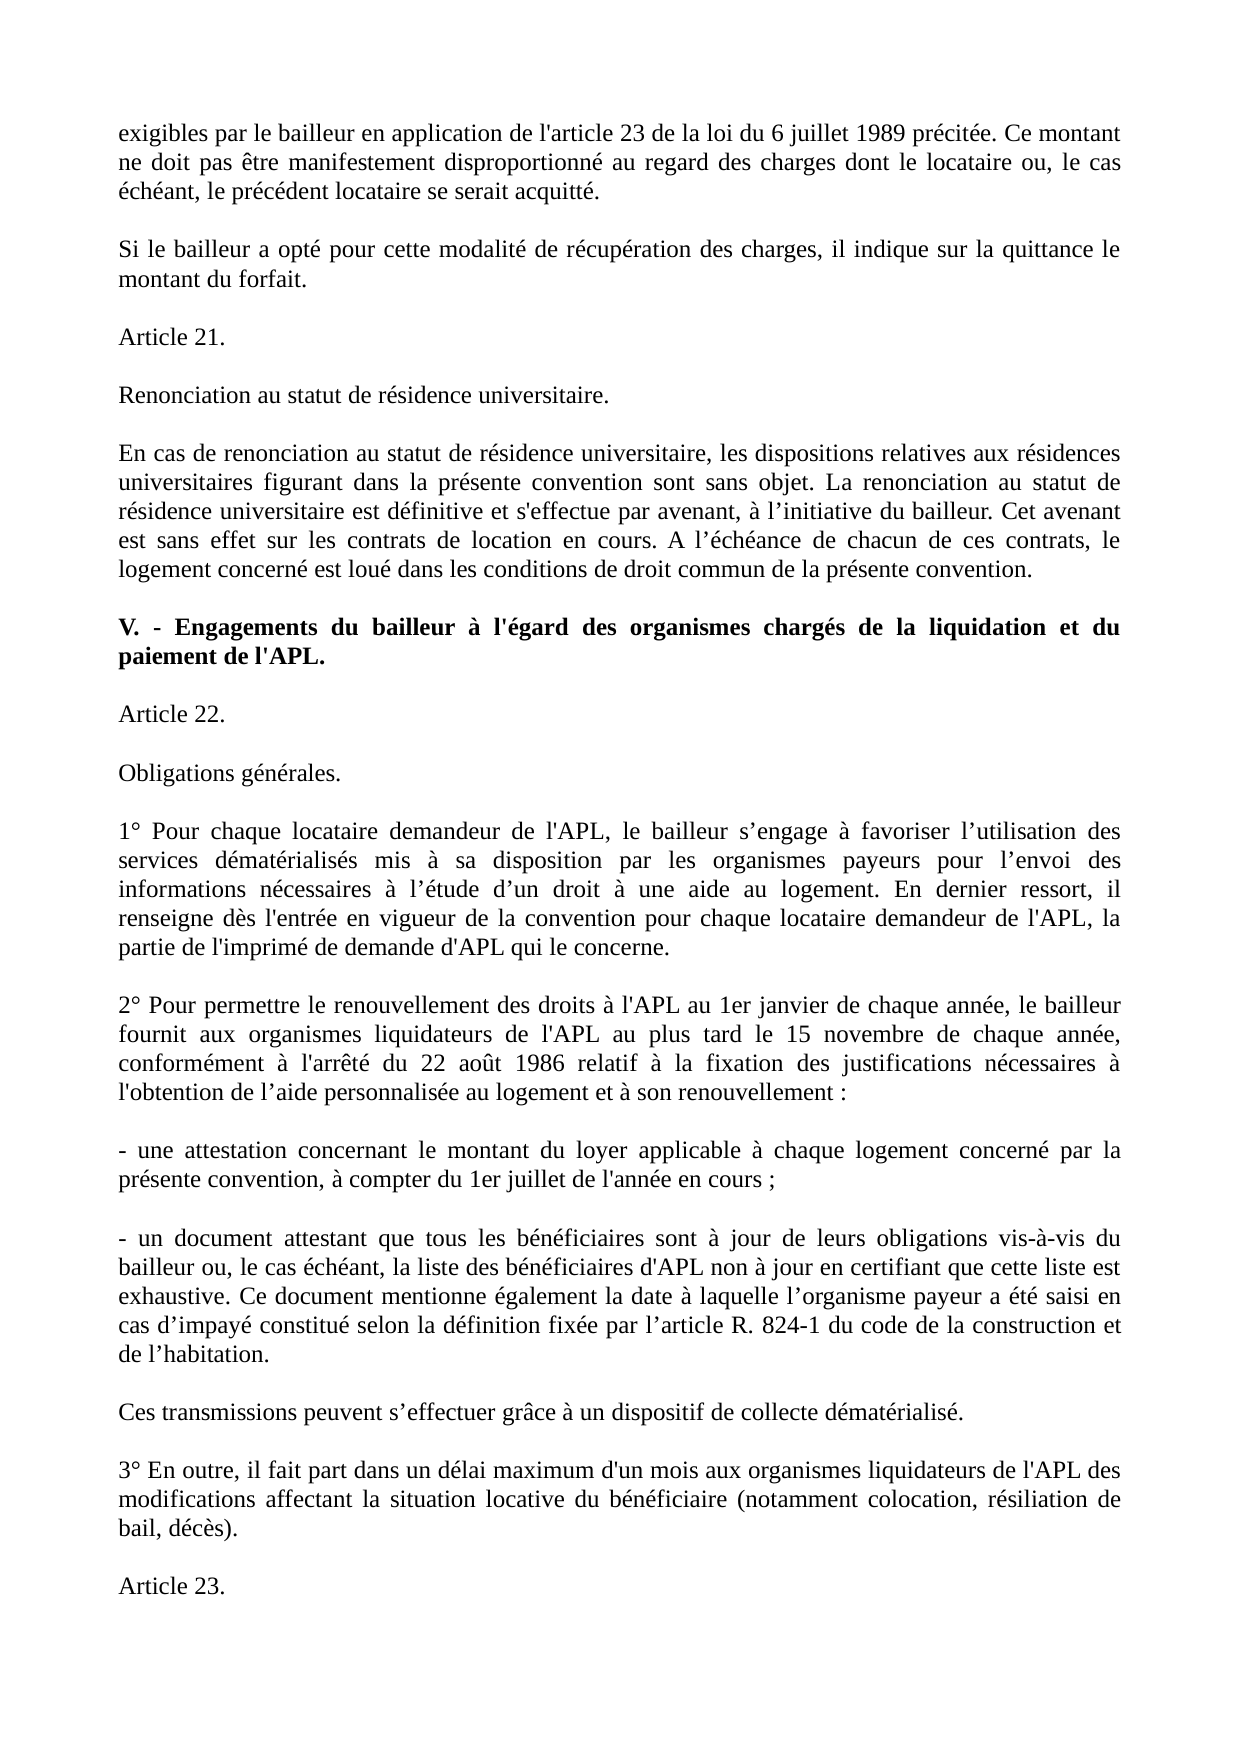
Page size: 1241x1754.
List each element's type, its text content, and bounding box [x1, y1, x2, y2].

text exigibles par le bailleur en application de l'article 23 de la loi du 6 juillet 1989 précitée. Ce montant ne doit pas être manifestement disproportionné au regard des charges dont le locataire ou, le cas échéant, le précédent locataire se serait acquitté. [118, 118, 1122, 205]
text - un document attestant que tous les bénéficiaires sont à jour de leurs obligations vis-à-vis du bailleur ou, le cas échéant, la liste des bénéficiaires d'APL non à jour en certifiant que cette liste est exhaustive. Ce document mentionne également la date à laquelle l’organisme payeur a été saisi en cas d’impayé constitué selon la définition fixée par l’article R. 824-1 du code de la construction et de l’habitation. [118, 1222, 1122, 1368]
text V. - Engagements du bailleur à l'égard des organismes chargés de la liquidation et du paiement de l'APL. [118, 612, 1122, 670]
text Article 23. [118, 1571, 1122, 1600]
text Article 22. [118, 699, 1122, 728]
text 3° En outre, il fait part dans un délai maximum d'un mois aux organismes liquidateurs de l'APL des modifications affectant la situation locative du bénéficiaire (notamment colocation, résiliation de bail, décès). [118, 1455, 1122, 1542]
text Obligations générales. [118, 757, 1122, 787]
text Ces transmissions peuvent s’effectuer grâce à un dispositif de collecte dématérialisé. [118, 1397, 1122, 1426]
text En cas de renonciation au statut de résidence universitaire, les dispositions relatives aux résidences universitaires figurant dans la présente convention sont sans objet. La renonciation au statut de résidence universitaire est définitive et s'effectue par avenant, à l’initiative du bailleur. Cet avenant est sans effet sur les contrats de location en cours. A l’échéance de chacun de ces contrats, le logement concerné est loué dans les conditions de droit commun de la présente convention. [118, 438, 1122, 583]
text Renonciation au statut de résidence universitaire. [118, 380, 1122, 409]
text - une attestation concernant le montant du loyer applicable à chaque logement concerné par la présente convention, à compter du 1er juillet de l'année en cours ; [118, 1135, 1122, 1193]
text 1° Pour chaque locataire demandeur de l'APL, le bailleur s’engage à favoriser l’utilisation des services dématérialisés mis à sa disposition par les organismes payeurs pour l’envoi des informations nécessaires à l’étude d’un droit à une aide au logement. En dernier ressort, il renseigne dès l'entrée en vigueur de la convention pour chaque locataire demandeur de l'APL, la partie de l'imprimé de demande d'APL qui le concerne. [118, 816, 1122, 961]
text Article 21. [118, 322, 1122, 351]
text Si le bailleur a opté pour cette modalité de récupération des charges, il indique sur la quittance le montant du forfait. [118, 234, 1122, 292]
text 2° Pour permettre le renouvellement des droits à l'APL au 1er janvier de chaque année, le bailleur fournit aux organismes liquidateurs de l'APL au plus tard le 15 novembre de chaque année, conformément à l'arrêté du 22 août 1986 relatif à la fixation des justifications nécessaires à l'obtention de l’aide personnalisée au logement et à son renouvellement : [118, 990, 1122, 1106]
